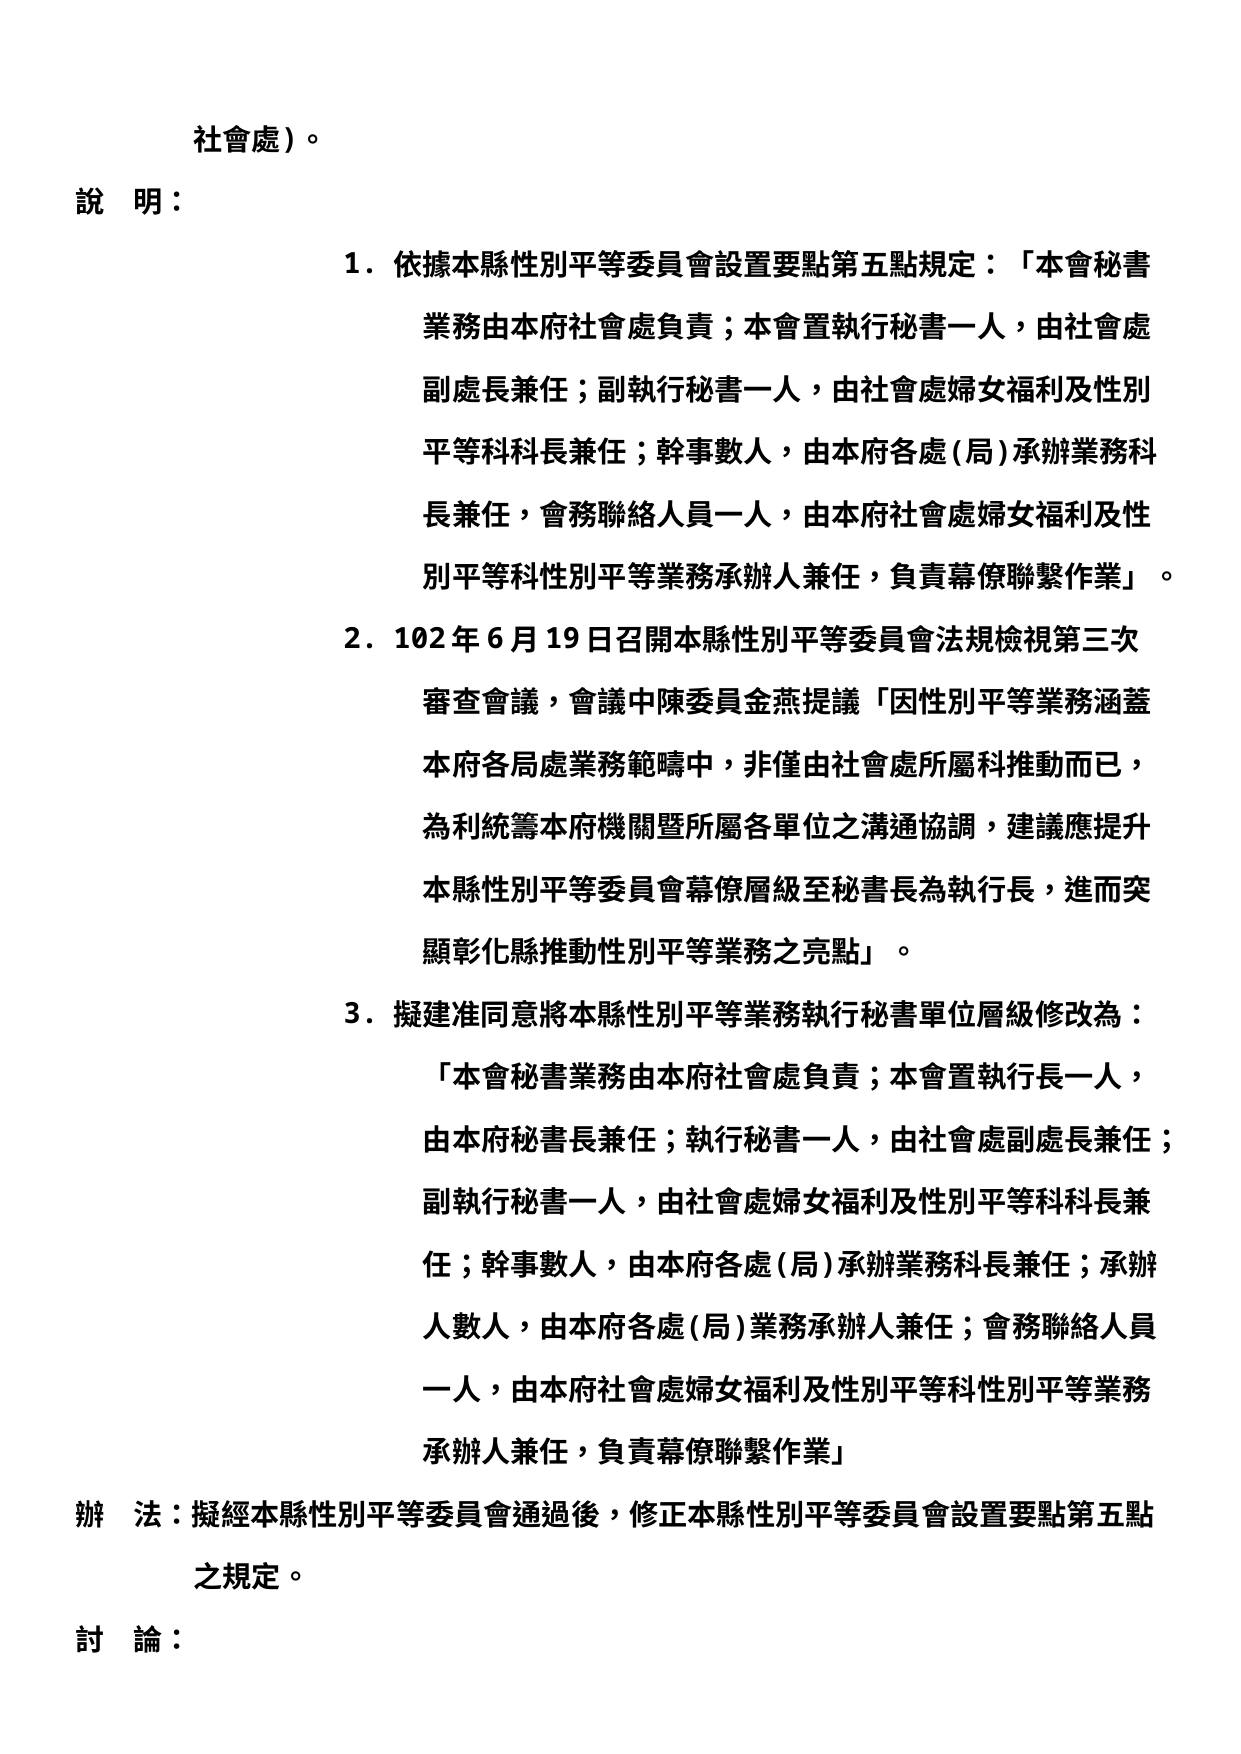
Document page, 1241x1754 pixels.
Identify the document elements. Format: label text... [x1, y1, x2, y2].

list 擬建准同意將本縣性別平等業務執行秘書單位層級修改為：「本會秘書業務由本府社會處負責；本會置執行長一人，由本府秘書長兼任；執行秘書一人，由社會處副處長兼任；副執行秘書一人，由社會處婦女福利及性別平等科科長兼任；幹事數人，由本府各處(局)承辦業務科長兼任；承辦人數人，由本府各處(局)業務承辦人兼任；會務聯絡人員一人，由本府社會處婦女福利及性別平等科性別平等業務承辦人兼任，負責幕僚聯繫作業」 [343, 971, 1165, 1471]
text 辦 法：擬經本縣性別平等委員會通過後，修正本縣性別平等委員會設置要點第五點之規定。 [75, 1471, 1165, 1596]
text 社會處)。 [75, 96, 1165, 158]
text 討 論： [75, 1596, 1165, 1658]
text 說 明： [75, 158, 1165, 221]
list 102年6月19日召開本縣性別平等委員會法規檢視第三次審查會議，會議中陳委員金燕提議「因性別平等業務涵蓋本府各局處業務範疇中，非僅由社會處所屬科推動而已，為利統籌本府機關暨所屬各單位之溝通協調，建議應提升本縣性別平等委員會幕僚層級至秘書長為執行長，進而突顯彰化縣推動性別平等業務之亮點」。 [343, 596, 1165, 971]
list 依據本縣性別平等委員會設置要點第五點規定：「本會秘書業務由本府社會處負責；本會置執行秘書一人，由社會處副處長兼任；副執行秘書一人，由社會處婦女福利及性別平等科科長兼任；幹事數人，由本府各處(局)承辦業務科長兼任，會務聯絡人員一人，由本府社會處婦女福利及性別平等科性別平等業務承辦人兼任，負責幕僚聯繫作業」。 [343, 221, 1165, 596]
